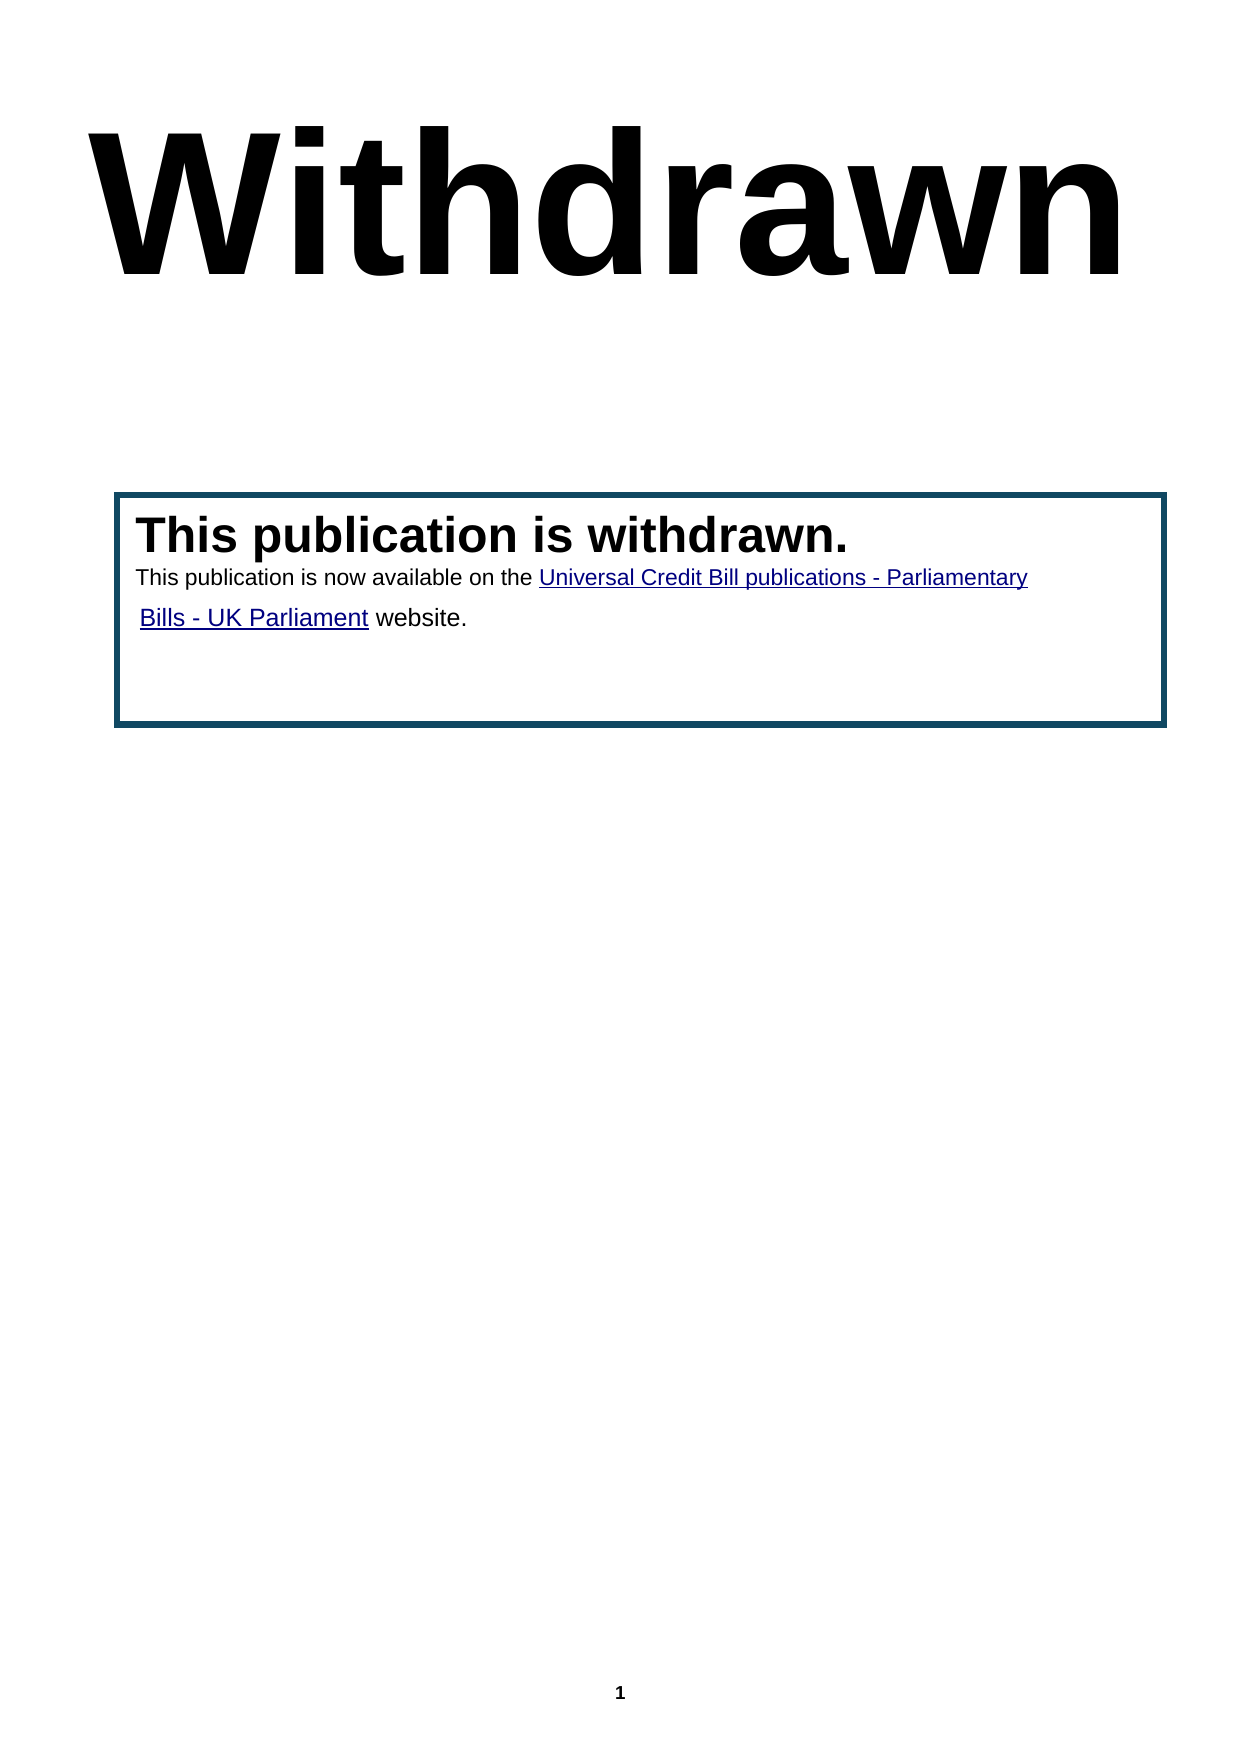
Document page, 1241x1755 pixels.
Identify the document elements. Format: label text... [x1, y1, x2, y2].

text This publication is now available on the Universal Credit Bill publications - Parliamentary [135, 563, 1146, 591]
text Withdrawn [89, 71, 1152, 320]
text Bills - UK Parliament website. [139, 603, 1146, 632]
text This publication is withdrawn. [135, 506, 1146, 563]
